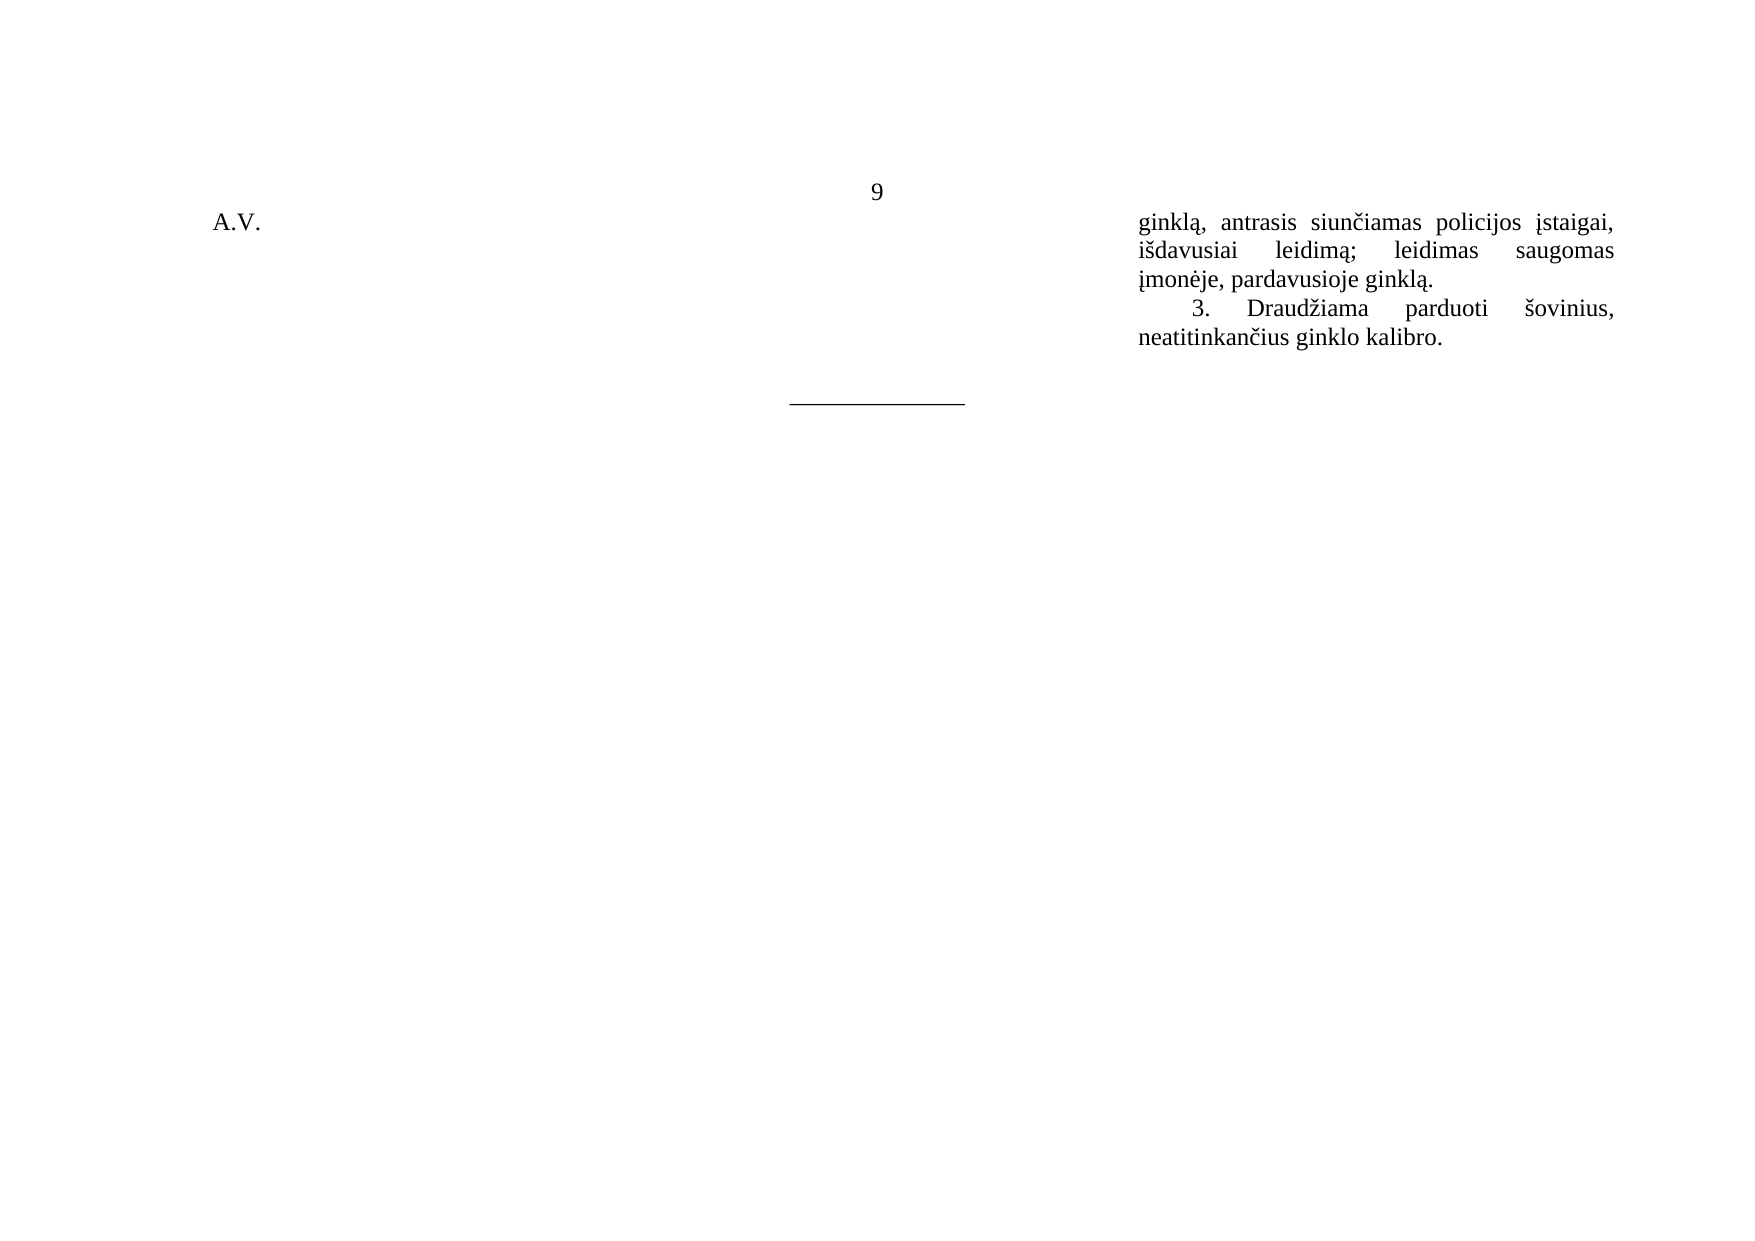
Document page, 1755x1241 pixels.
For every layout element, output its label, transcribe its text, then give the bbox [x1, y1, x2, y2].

table_header ginklą, antrasis siunčiamas policijos įstaigai, išdavusiai leidimą; leidimas saugomas įmonėje, pardavusioje ginklą. 3. Draudžiama parduoti šovinius, neatitinkančius ginklo kalibro. [1127, 207, 1626, 379]
table_header A.V. [118, 207, 622, 379]
text ______________ [118, 379, 1636, 408]
table_header [622, 207, 1127, 379]
